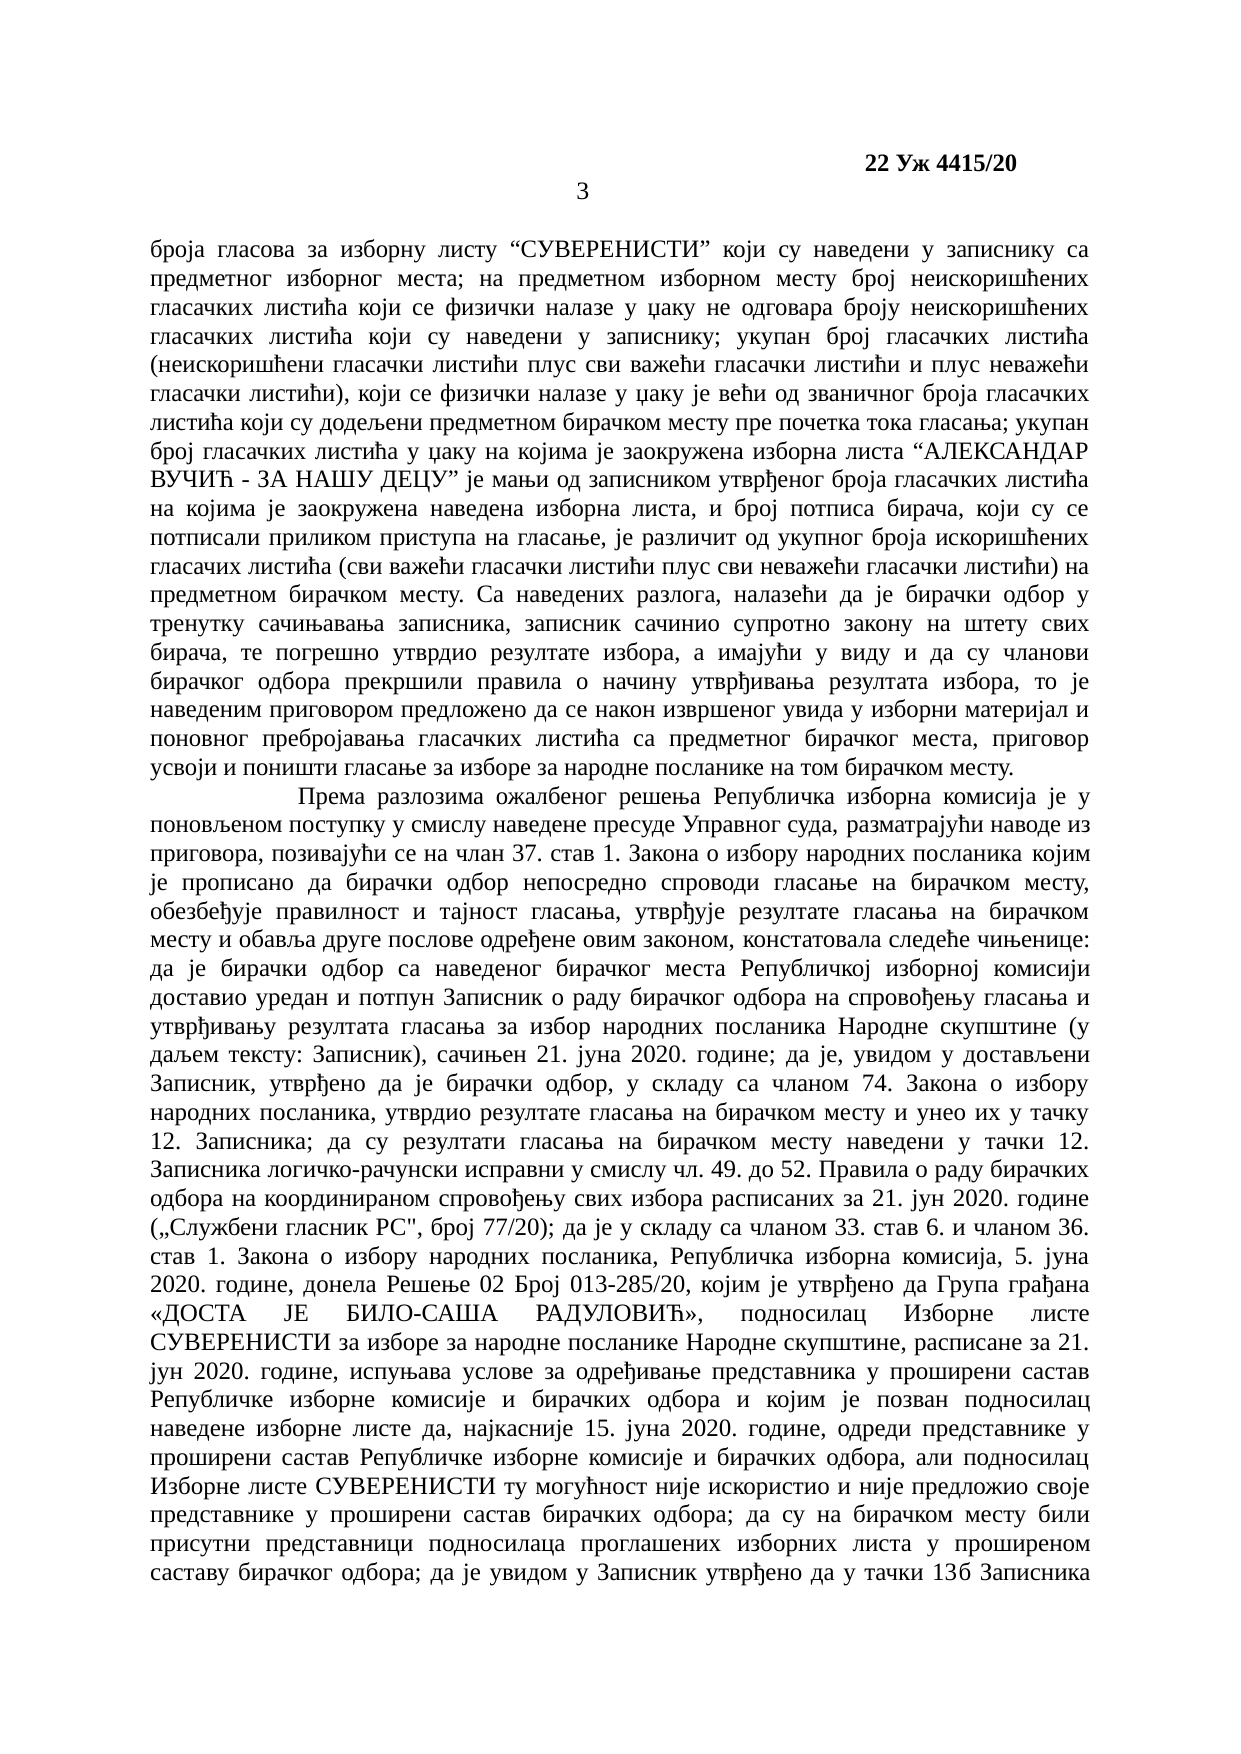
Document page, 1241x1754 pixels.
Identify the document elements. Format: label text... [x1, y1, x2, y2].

text Према разлозима ожалбеног решења Републичка изборна комисија је у поновљеном поступку у смислу наведене пресуде Управног суда, разматрајући наводе из приговора, позивајући се на члан 37. став 1. Закона о избору народних посланика којим је прописано да бирачки одбор непосредно спроводи гласање на бирачком месту, обезбеђује правилност и тајност гласања, утврђује резултате гласања на бирачком месту и обавља друге послове одређене овим законом, констатовала следеће чињенице: да је бирачки одбор са наведеног бирачког места Републичкој изборној комисији доставио уредан и потпун Записник о раду бирачког одбора на спровођењу гласања и утврђивању резултата гласања за избор народних посланика Народне скупштине (у даљем тексту: Записник), сачињен 21. јуна 2020. године; да је, увидом у достављени Записник, утврђено да је бирачки одбор, у складу са чланом 74. Закона о избору народних посланика, утврдио резултате гласања на бирачком месту и унео их у тачку 12. Записника; да су резултати гласања на бирачком месту наведени у тачки 12. Записника логичко-рачунски исправни у смислу чл. 49. до 52. Правила о раду бирачких одбора на координираном спровођењу свих избора расписаних за 21. јун 2020. године („Службени гласник РС", број 77/20); да је у складу са чланом 33. став 6. и чланом 36. став 1. Закона о избору народних посланика, Републичка изборна комисија, 5. јуна 2020. године, донела Решење 02 Број 013-285/20, којим је утврђено да Група грађана «ДОСТА ЈЕ БИЛО-САША РАДУЛОВИЋ», подносилац Изборне листе СУВЕРЕНИСТИ за изборе за народне посланике Народне скупштине, расписане за 21. јун 2020. године, испуњава услове за одређивање представника у проширени састав Републичке изборне комисије и бирачких одбора и којим је позван подносилац наведене изборне листе да, најкасније 15. јуна 2020. године, одреди представнике у проширени састав Републичке изборне комисије и бирачких одбора, али подносилац Изборне листе СУВЕРЕНИСТИ ту могућност није искористио и није предложио своје представнике у проширени састав бирачких одбора; да су на бирачком месту били присутни представници подносилаца проглашених изборних листа у проширеном саставу бирачког одбора; да је увидом у Записник утврђено да у тачки 13б Записника [150, 781, 1091, 1586]
text броја гласова за изборну листу “СУВЕРЕНИСТИ” који су наведени у записнику са предметног изборног места; на предметном изборном месту број неискоришћених гласачких листића који се физички налазе у џаку не одговара броју неискоришћених гласачких листића који су наведени у записнику; укупан број гласачких листића (неискоришћени гласачки листићи плус сви важећи гласачки листићи и плус неважећи гласачки листићи), који се физички налазе у џаку је већи од званичног броја гласачких листића који су додељени предметном бирачком месту пре почетка тока гласања; укупан број гласачких листића у џаку на којима је заокружена изборна листа “АЛЕКСАНДАР ВУЧИЋ - ЗА НАШУ ДЕЦУ” је мањи од записником утврђеног броја гласачких листића на којима је заокружена наведена изборна листа, и број потписа бирача, који су се потписали приликом приступа на гласање, је различит од укупног броја искоришћених гласачих листића (сви важећи гласачки листићи плус сви неважећи гласачки листићи) на предметном бирачком месту. Са наведених разлога, налазећи да је бирачки одбор у тренутку сачињавања записника, записник сачинио супротно закону на штету свих бирача, те погрешно утврдио резултате избора, а имајући у виду и да су чланови бирачког одбора прекршили правила о начину утврђивања резултата избора, то је наведеним приговором предложено да се након извршеног увида у изборни материјал и поновног пребројавања гласачких листића са предметног бирачког места, приговор усвоји и поништи гласање за изборе за народне посланике на том бирачком месту. [150, 234, 1091, 781]
